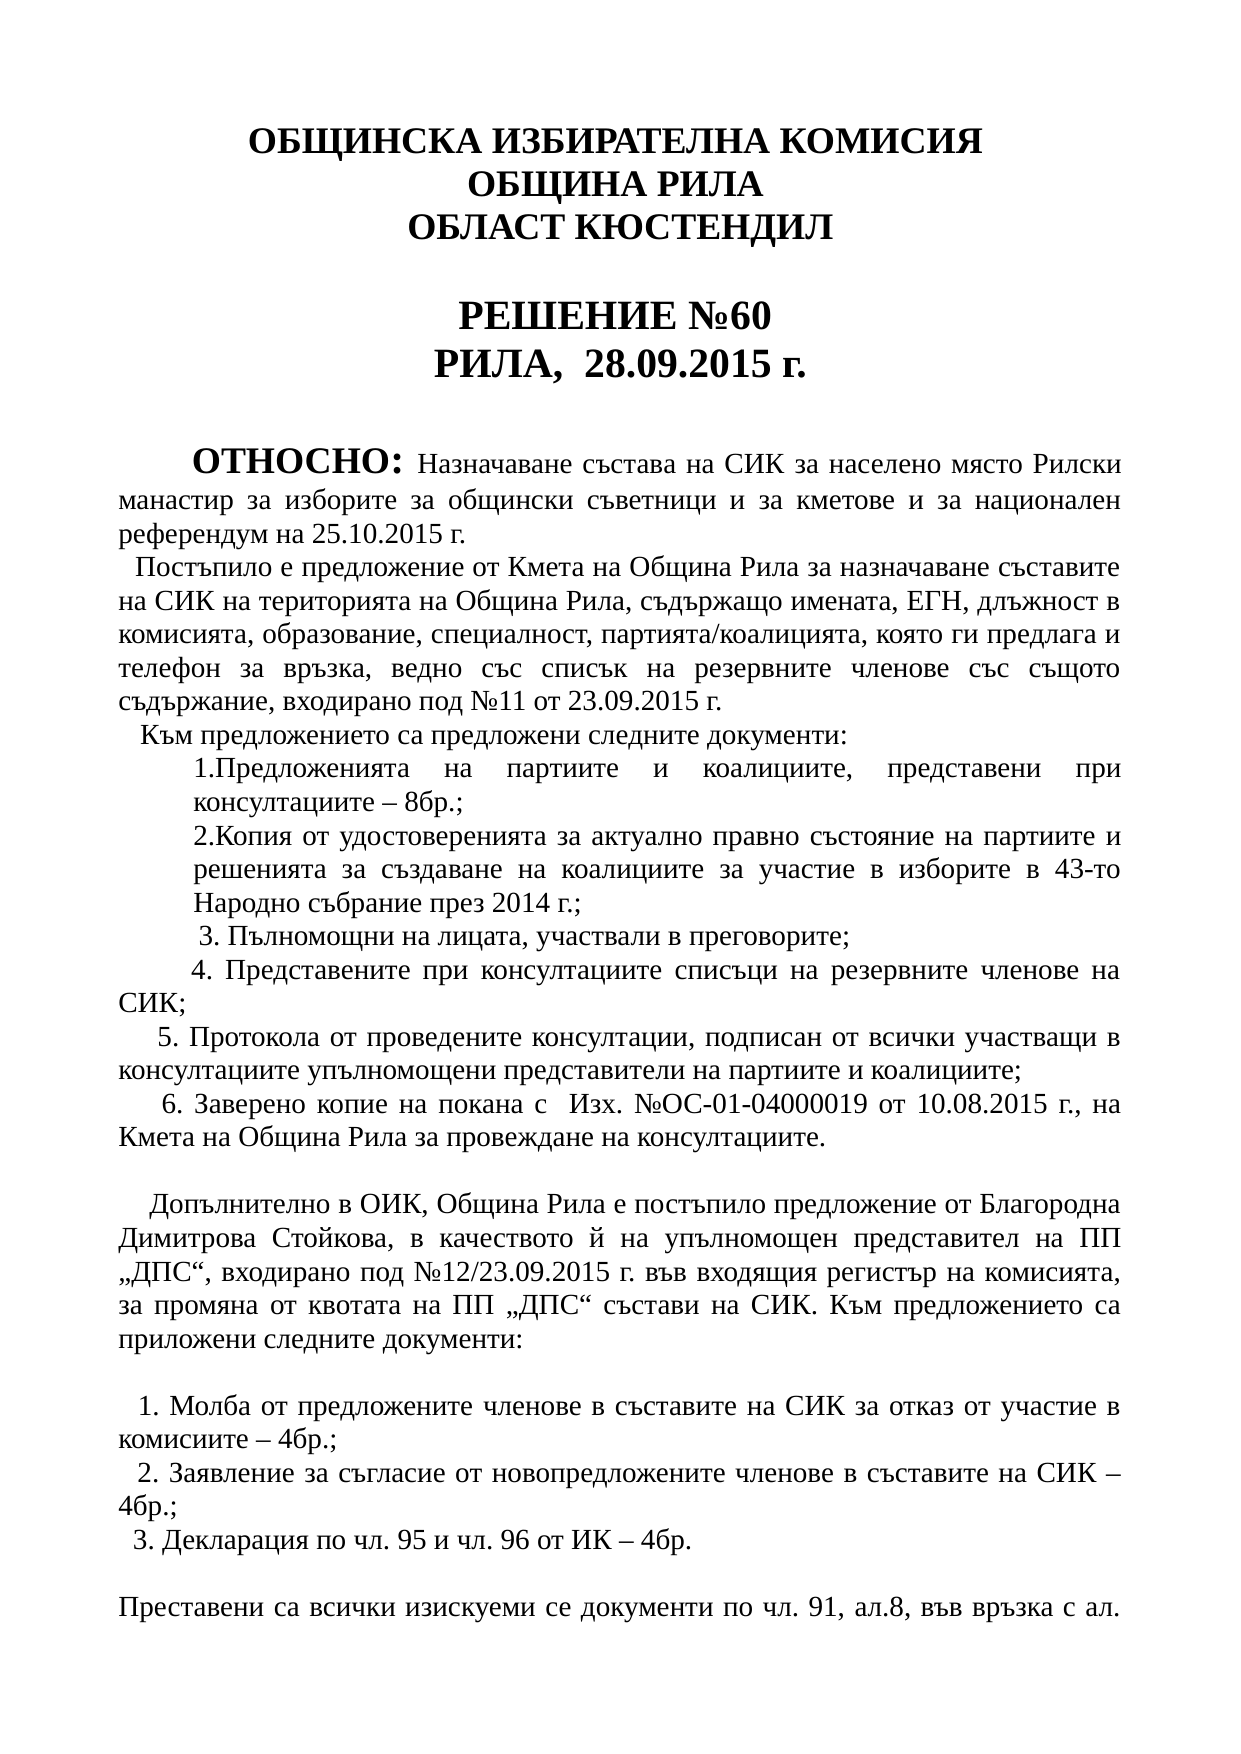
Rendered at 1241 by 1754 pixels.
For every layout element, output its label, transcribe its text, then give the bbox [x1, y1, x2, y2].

text Допълнително в ОИК, Община Рила е постъпило предложение от Благородна Димитрова Стойкова, в качеството й на упълномощен представител на ПП „ДПС“, входирано под №12/23.09.2015 г. във входящия регистър на комисията, за промяна от квотата на ПП „ДПС“ състави на СИК. Към предложението са приложени следните документи: [118, 1187, 1122, 1354]
text 6. Заверено копие на покана с Изх. №ОС-01-04000019 от 10.08.2015 г., на Кмета на Община Рила за провеждане на консултациите. [118, 1086, 1122, 1153]
text 5. Протокола от проведените консултации, подписан от всички участващи в консултациите упълномощени представители на партиите и коалициите; [118, 1019, 1122, 1086]
text ОТНОСНО: Назначаване съставa на СИК за населено място Рилски манастир за изборите за общински съветници и за кметове и за национален референдум на 25.10.2015 г. [118, 434, 1122, 549]
text Преставени са всички изискуеми се документи по чл. 91, ал.8, във връзка с ал. [118, 1589, 1122, 1623]
text 3. Пълномощни на лицата, участвали в преговорите; [118, 918, 1122, 952]
text ОБЩИНСКА ИЗБИРАТЕЛНА КОМИСИЯ [118, 118, 1122, 161]
text ОБЩИНА РИЛА [118, 161, 1122, 204]
text РЕШЕНИЕ №60 [118, 291, 1122, 338]
list 1.Предложенията на партиите и коалициите, представени при консултациите – 8бр.; [156, 751, 1122, 818]
list 2.Копия от удостоверенията за актуално правно състояние на партиите и решенията за създаване на коалициите за участие в изборите в 43-то Народно събрание през 2014 г.; [156, 818, 1122, 918]
text 3. Декларация по чл. 95 и чл. 96 от ИК – 4бр. [118, 1522, 1122, 1556]
text ОБЛАСТ КЮСТЕНДИЛ [118, 204, 1122, 247]
text Постъпило е предложение от Кмета на Община Рила за назначаване съставите на СИК на територията на Община Рила, съдържащо имената, ЕГН, длъжност в комисията, образование, специалност, партията/коалицията, която ги предлага и телефон за връзка, ведно със списък на резервните членове със същото съдържание, входирано под №11 от 23.09.2015 г. [118, 549, 1122, 717]
text РИЛА, 28.09.2015 г. [118, 338, 1122, 386]
text 2. Заявление за съгласие от новопредложените членове в съставите на СИК – 4бр.; [118, 1455, 1122, 1522]
text Към предложението са предложени следните документи: [118, 717, 1122, 751]
text 4. Представените при консултациите списъци на резервните членове на СИК; [118, 952, 1122, 1019]
text 1. Молба от предложените членове в съставите на СИК за отказ от участие в комисиите – 4бр.; [118, 1388, 1122, 1455]
